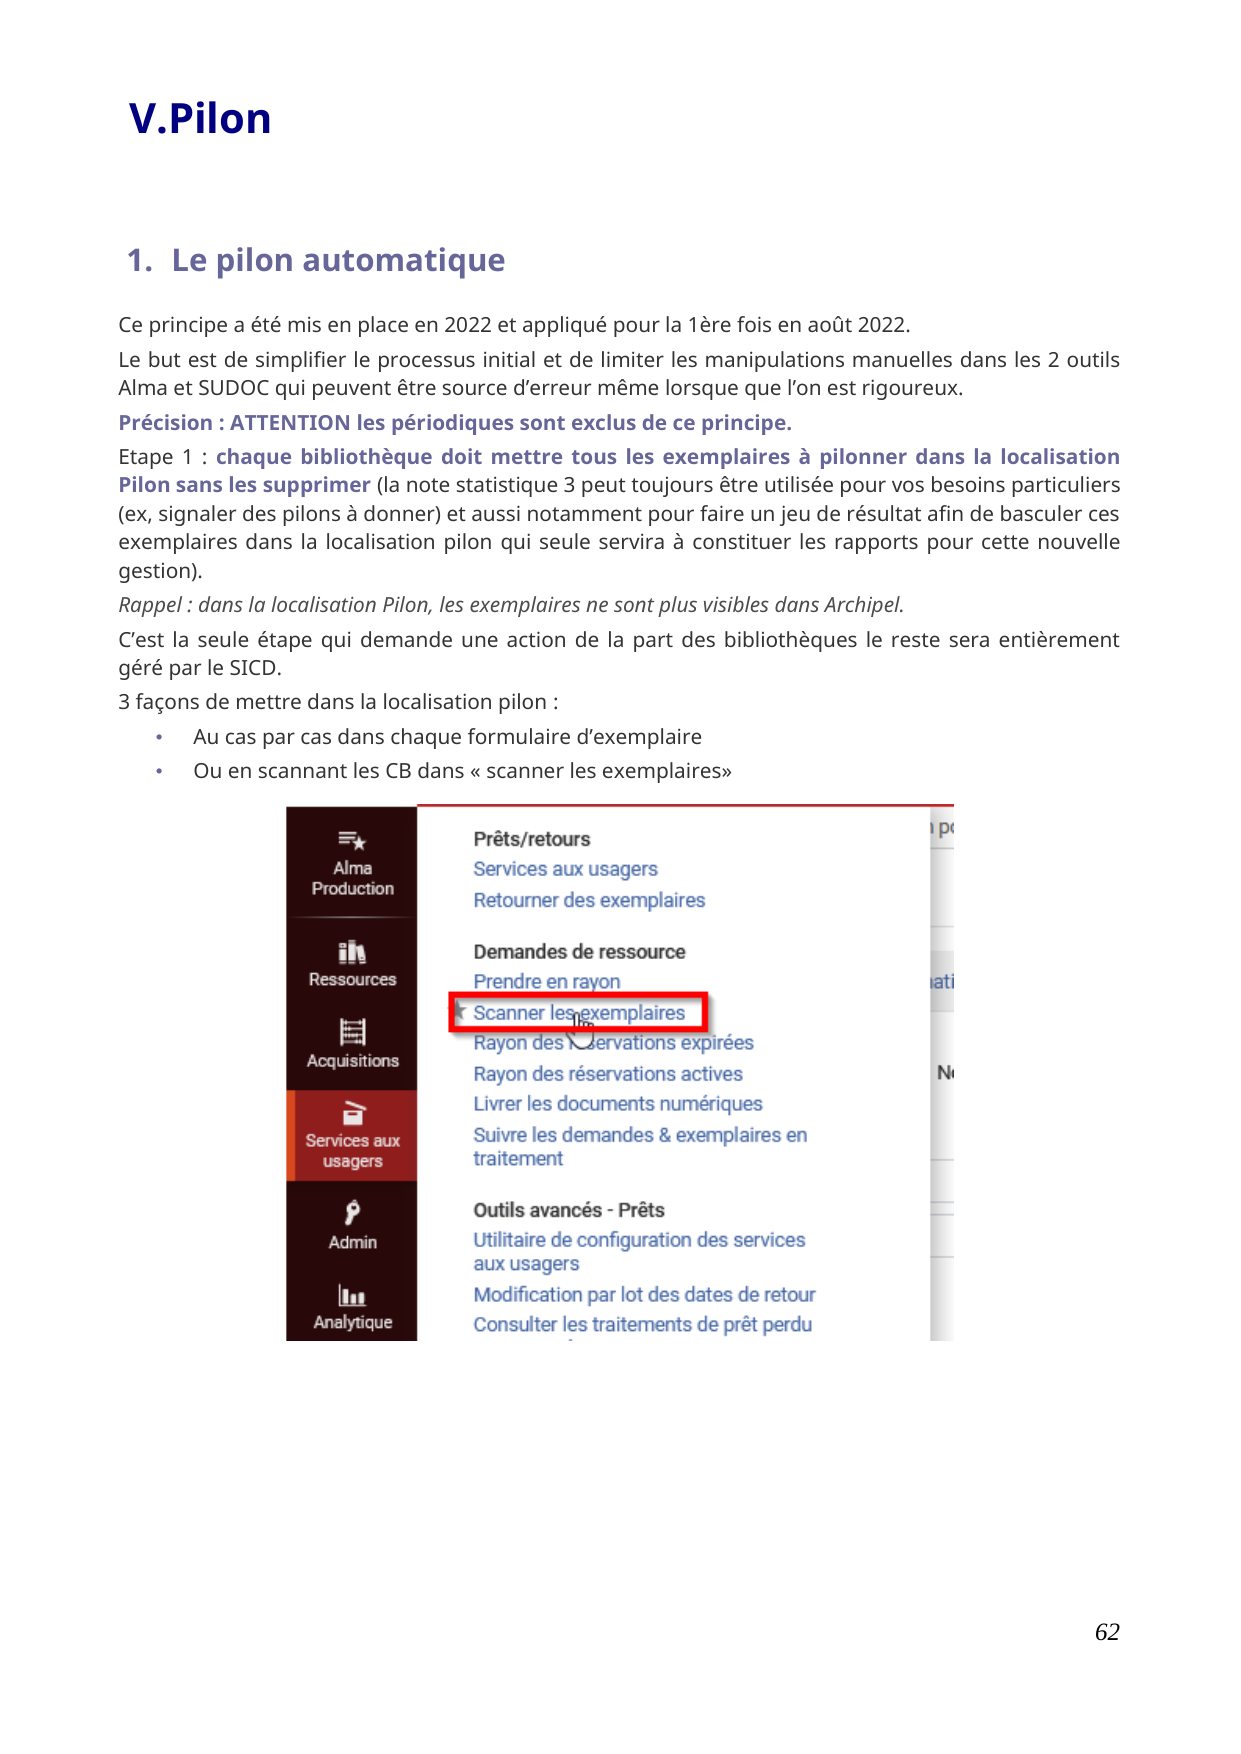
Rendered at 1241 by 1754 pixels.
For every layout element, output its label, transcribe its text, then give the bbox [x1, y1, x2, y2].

text 3 façons de mettre dans la localisation pilon : [118, 687, 1122, 716]
text Rappel : dans la localisation Pilon, les exemplaires ne sont plus visibles dans Archipel. [118, 590, 1122, 619]
list Au cas par cas dans chaque formulaire d’exemplaire [156, 722, 1122, 750]
text C’est la seule étape qui demande une action de la part des bibliothèques le reste sera entièrement géré par le SICD. [118, 625, 1122, 682]
text Ce principe a été mis en place en 2022 et appliqué pour la 1ère fois en août 2022. [118, 311, 1122, 339]
list Ou en scannant les CB dans « scanner les exemplaires» [156, 756, 1122, 785]
text Précision : ATTENTION les périodiques sont exclus de ce principe. [118, 408, 1122, 436]
picture [286, 804, 954, 1341]
title Le pilon automatique [118, 238, 1122, 281]
text Le but est de simplifier le processus initial et de limiter les manipulations manuelles dans les 2 outils Alma et SUDOC qui peuvent être source d’erreur même lorsque que l’on est rigoureux. [118, 345, 1122, 402]
text Etape 1 : chaque bibliothèque doit mettre tous les exemplaires à pilonner dans la localisation Pilon sans les supprimer (la note statistique 3 peut toujours être utilisée pour vos besoins particuliers (ex, signaler des pilons à donner) et aussi notamment pour faire un jeu de résultat afin de basculer ces exemplaires dans la localisation pilon qui seule servira à constituer les rapports pour cette nouvelle gestion). [118, 442, 1122, 584]
title Pilon [118, 88, 1122, 145]
